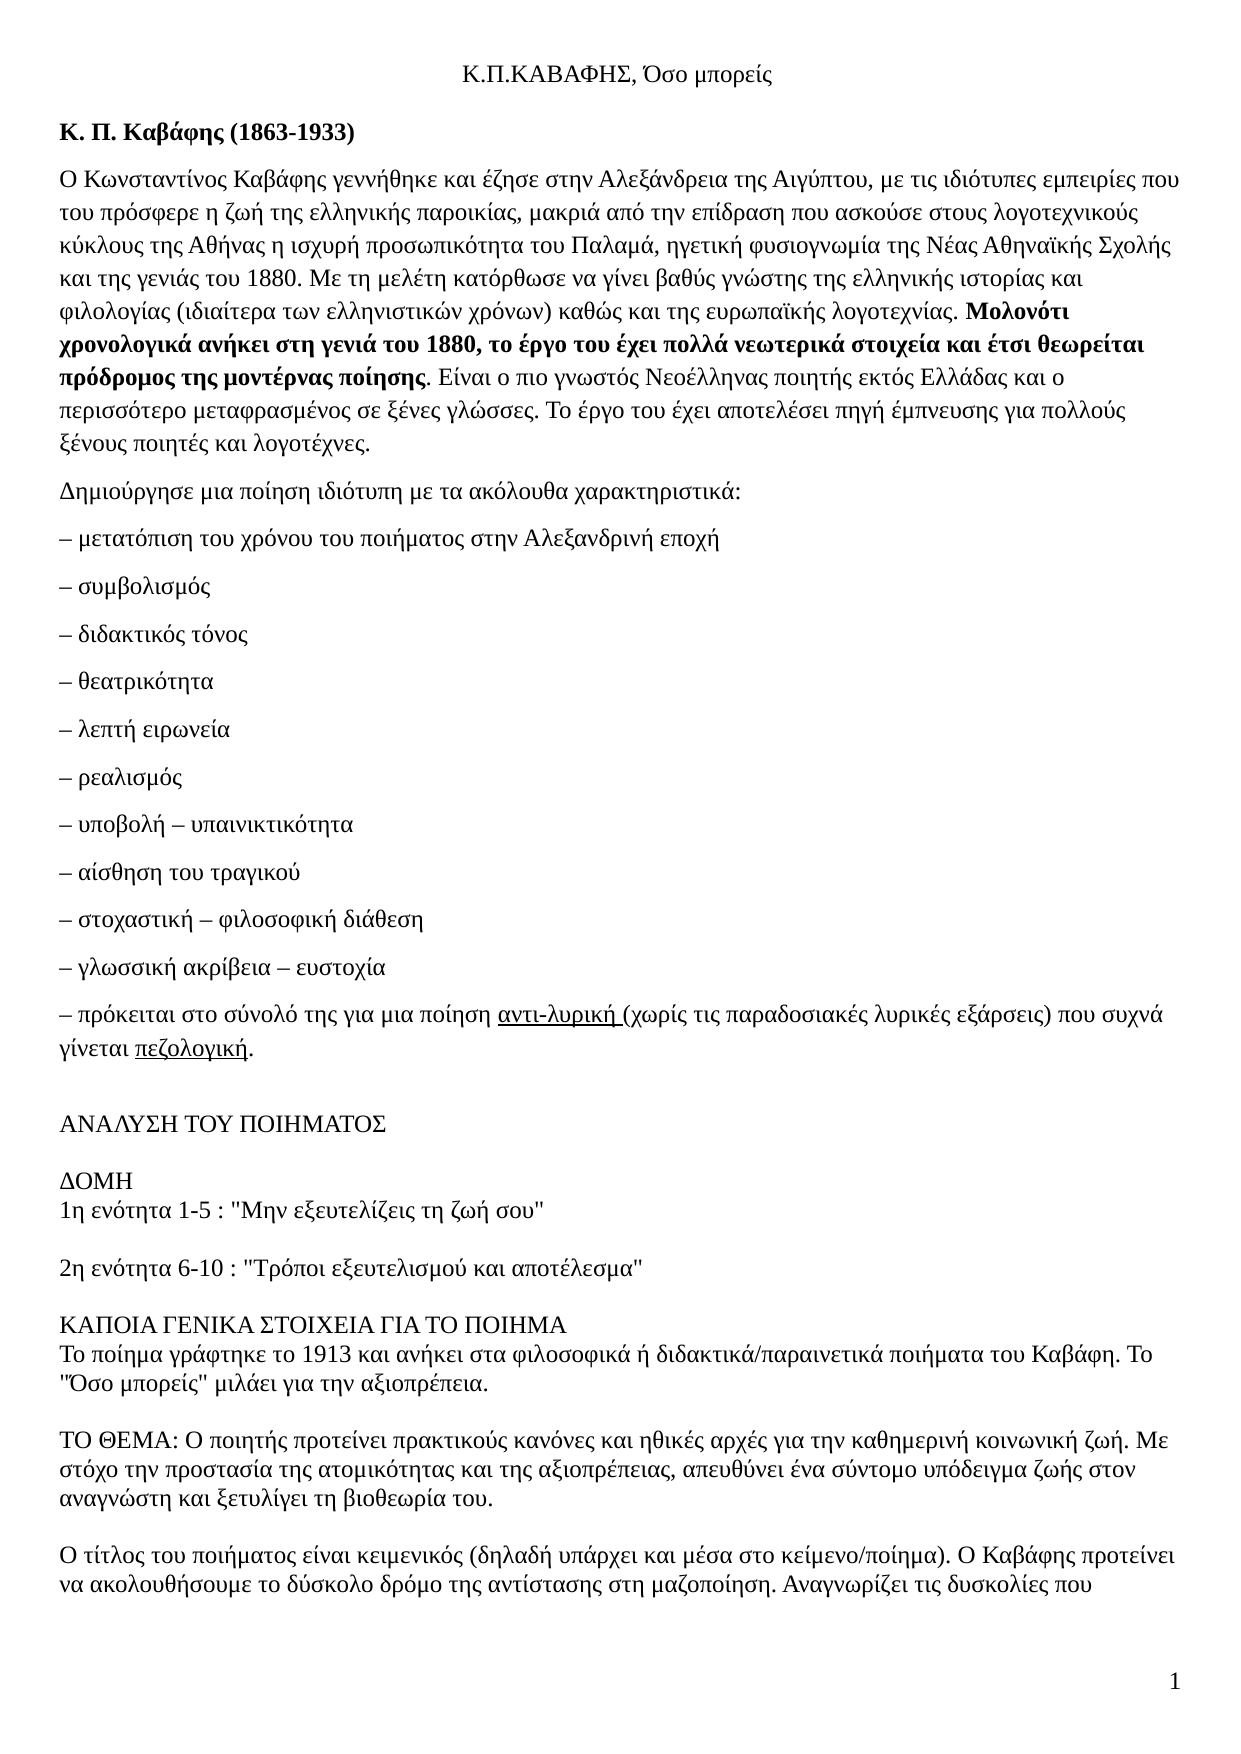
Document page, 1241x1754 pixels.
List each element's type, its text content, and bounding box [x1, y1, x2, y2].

text Κ.Π.ΚΑΒΑΦΗΣ, Όσο μπορείς [59, 59, 1181, 88]
text 1η ενότητα 1-5 : "Μην εξευτελίζεις τη ζωή σου" [59, 1195, 1181, 1224]
text – μετατόπιση του χρόνου του ποιήματος στην Αλεξανδρινή εποχή [59, 523, 1181, 552]
text ΤΟ ΘΕΜΑ: Ο ποιητής προτείνει πρακτικούς κανόνες και ηθικές αρχές για την καθημερινή κοινωνική ζωή. Με στόχο την προστασία της ατομικότητας και της αξιοπρέπειας, απευθύνει ένα σύντομο υπόδειγμα ζωής στον αναγνώστη και ξετυλίγει τη βιοθεωρία του. [59, 1425, 1181, 1511]
text ΑΝΑΛΥΣΗ ΤΟΥ ΠΟΙΗΜΑΤΟΣ [59, 1109, 1181, 1138]
text – αίσθηση του τραγικού [59, 857, 1181, 886]
text – στοχαστική – φιλοσοφική διάθεση [59, 904, 1181, 933]
text ΔΟΜΗ [59, 1166, 1181, 1195]
text – συμβολισμός [59, 571, 1181, 600]
text – ρεαλισμός [59, 762, 1181, 790]
text Το ποίημα γράφτηκε το 1913 και ανήκει στα φιλοσοφικά ή διδακτικά/παραινετικά ποιήματα του Καβάφη. Το "Όσο μπορείς" μιλάει για την αξιοπρέπεια. [59, 1339, 1181, 1396]
text Ο Κωνσταντίνος Καβάφης γεννήθηκε και έζησε στην Αλεξάνδρεια της Αιγύπτου, με τις ιδιότυπες εμπειρίες που του πρόσφερε η ζωή της ελληνικής παροικίας, μακριά από την επίδραση που ασκούσε στους λογοτεχνικούς κύκλους της Αθήνας η ισχυρή προσωπικότητα του Παλαμά, ηγετική φυσιογνωμία της Νέας Αθηναϊκής Σχολής και της γενιάς του 1880. Με τη μελέτη κατόρθωσε να γίνει βαθύς γνώστης της ελληνικής ιστορίας και φιλολογίας (ιδιαίτερα των ελληνιστικών χρόνων) καθώς και της ευρωπαϊκής λογοτεχνίας. Μολονότι χρονολογικά ανήκει στη γενιά του 1880, το έργο του έχει πολλά νεωτερικά στοιχεία και έτσι θεωρείται πρόδρομος της μοντέρνας ποίησης. Είναι ο πιο γνωστός Νεοέλληνας ποιητής εκτός Ελλάδας και ο περισσότερο μεταφρασμένος σε ξένες γλώσσες. Το έργο του έχει αποτελέσει πηγή έμπνευσης για πολλούς ξένους ποιητές και λογοτέχνες. [59, 164, 1181, 457]
text Ο τίτλος του ποιήματος είναι κειμενικός (δηλαδή υπάρχει και μέσα στο κείμενο/ποίημα). Ο Καβάφης προτείνει να ακολουθήσουμε το δύσκολο δρόμο της αντίστασης στη μαζοποίηση. Αναγνωρίζει τις δυσκολίες που [59, 1540, 1181, 1598]
text Δημιούργησε μια ποίηση ιδιότυπη με τα ακόλουθα χαρακτηριστικά: [59, 476, 1181, 505]
text – λεπτή ειρωνεία [59, 714, 1181, 743]
text – γλωσσική ακρίβεια – ευστοχία [59, 952, 1181, 981]
text – υποβολή – υπαινικτικότητα [59, 809, 1181, 838]
text – πρόκειται στο σύνολό της για μια ποίηση αντι-λυρική (χωρίς τις παραδοσιακές λυρικές εξάρσεις) που συχνά γίνεται πεζολογική. [59, 999, 1181, 1061]
text 2η ενότητα 6-10 : "Τρόποι εξευτελισμού και αποτέλεσμα" [59, 1253, 1181, 1281]
text Κ. Π. Καβάφης (1863-1933) [59, 117, 1181, 145]
text – διδακτικός τόνος [59, 619, 1181, 647]
text ΚΑΠΟΙΑ ΓΕΝΙΚΑ ΣΤΟΙΧΕΙΑ ΓΙΑ ΤΟ ΠΟΙΗΜΑ [59, 1310, 1181, 1339]
text – θεατρικότητα [59, 666, 1181, 695]
